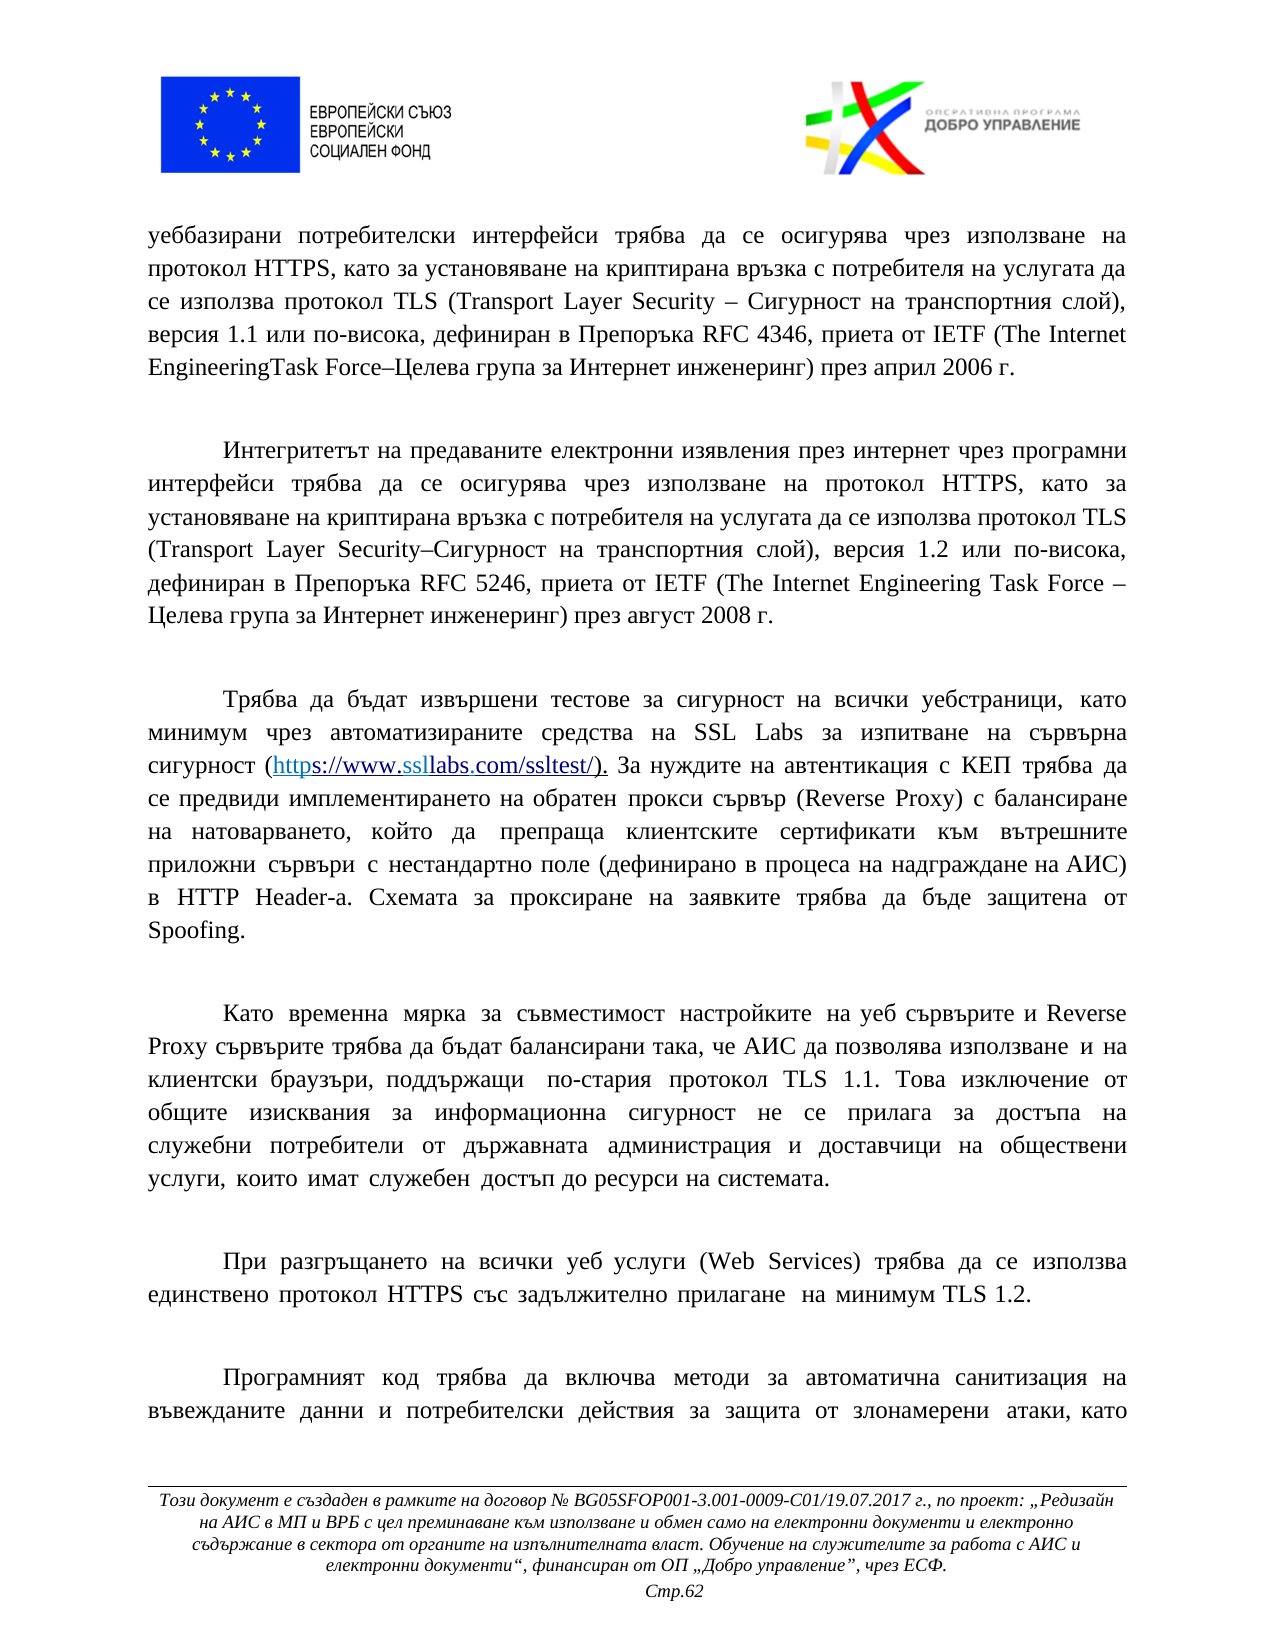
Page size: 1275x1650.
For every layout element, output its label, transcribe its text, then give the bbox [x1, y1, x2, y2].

text Интегритетът на предаваните електронни изявления през интернет чрез програмни интерфейси трябва да се осигурява чрез използване на протокол HTTPS, като за установяване на криптирана връзка с потребителя на услугата да се използва протокол TLS (Transport Layer Security–Сигурност на транспортния слой), версия 1.2 или по-висока, дефиниран в Препоръка RFC 5246, приета от IETF (The Internet Engineering Task Force –Целева група за Интернет инженеринг) през август 2008 г. [148, 436, 1127, 629]
text уеббазирани потребителски интерфейси трябва да се осигурява чрез използване на протокол HTTPS, като за установяване на криптирана връзка с потребителя на услугата да се използва протокол TLS (Transport Layer Security – Сигурност на транспортния слой), версия 1.1 или по-висока, дефиниран в Препоръка RFC 4346, приета от IETF (The Internet EngineeringTask Force–Целева група за Интернет инженеринг) през април 2006 г. [148, 220, 1127, 381]
text Програмният код трябва да включва методи за автоматична санитизация на въвежданите данни и потребителски действия за защита от злонамерени атаки, като [148, 1362, 1127, 1424]
text Трябва да бъдат извършени тестове за сигурност на всички уебстраници, като минимум чрез автоматизираните средства на SSL Labs за изпитване на сървърна сигурност (https://www.ssllabs.com/ssltest/). За нуждите на автентикация с КЕП трябва да се предвиди имплементирането на обратен прокси сървър (Reverse Proxy) с балансиране на натоварването, който да препраща клиентските сертификати към вътрешните приложни сървъри с нестандартно поле (дефинирано в процеса на надграждане на АИС) в HTTP Header-а. Схемата за проксиране на заявките трябва да бъде защитена от Spoofing. [148, 684, 1127, 943]
text Като временна мярка за съвместимост настройките на уеб сървърите и Reverse Proxy сървърите трябва да бъдат балансирани така, че АИС да позволява използване и на клиентски браузъри, поддържащи по-стария протокол TLS 1.1. Това изключение от общите изисквания за информационна сигурност не се прилага за достъпа на служебни потребители от държавната администрация и доставчици на обществени услуги, които имат служебен достъп до ресурси на системата. [148, 998, 1127, 1192]
text При разгръщането на всички уеб услуги (Web Services) трябва да се използва единствено протокол HTTPS със задължително прилагане на минимум TLS 1.2. [148, 1246, 1127, 1308]
